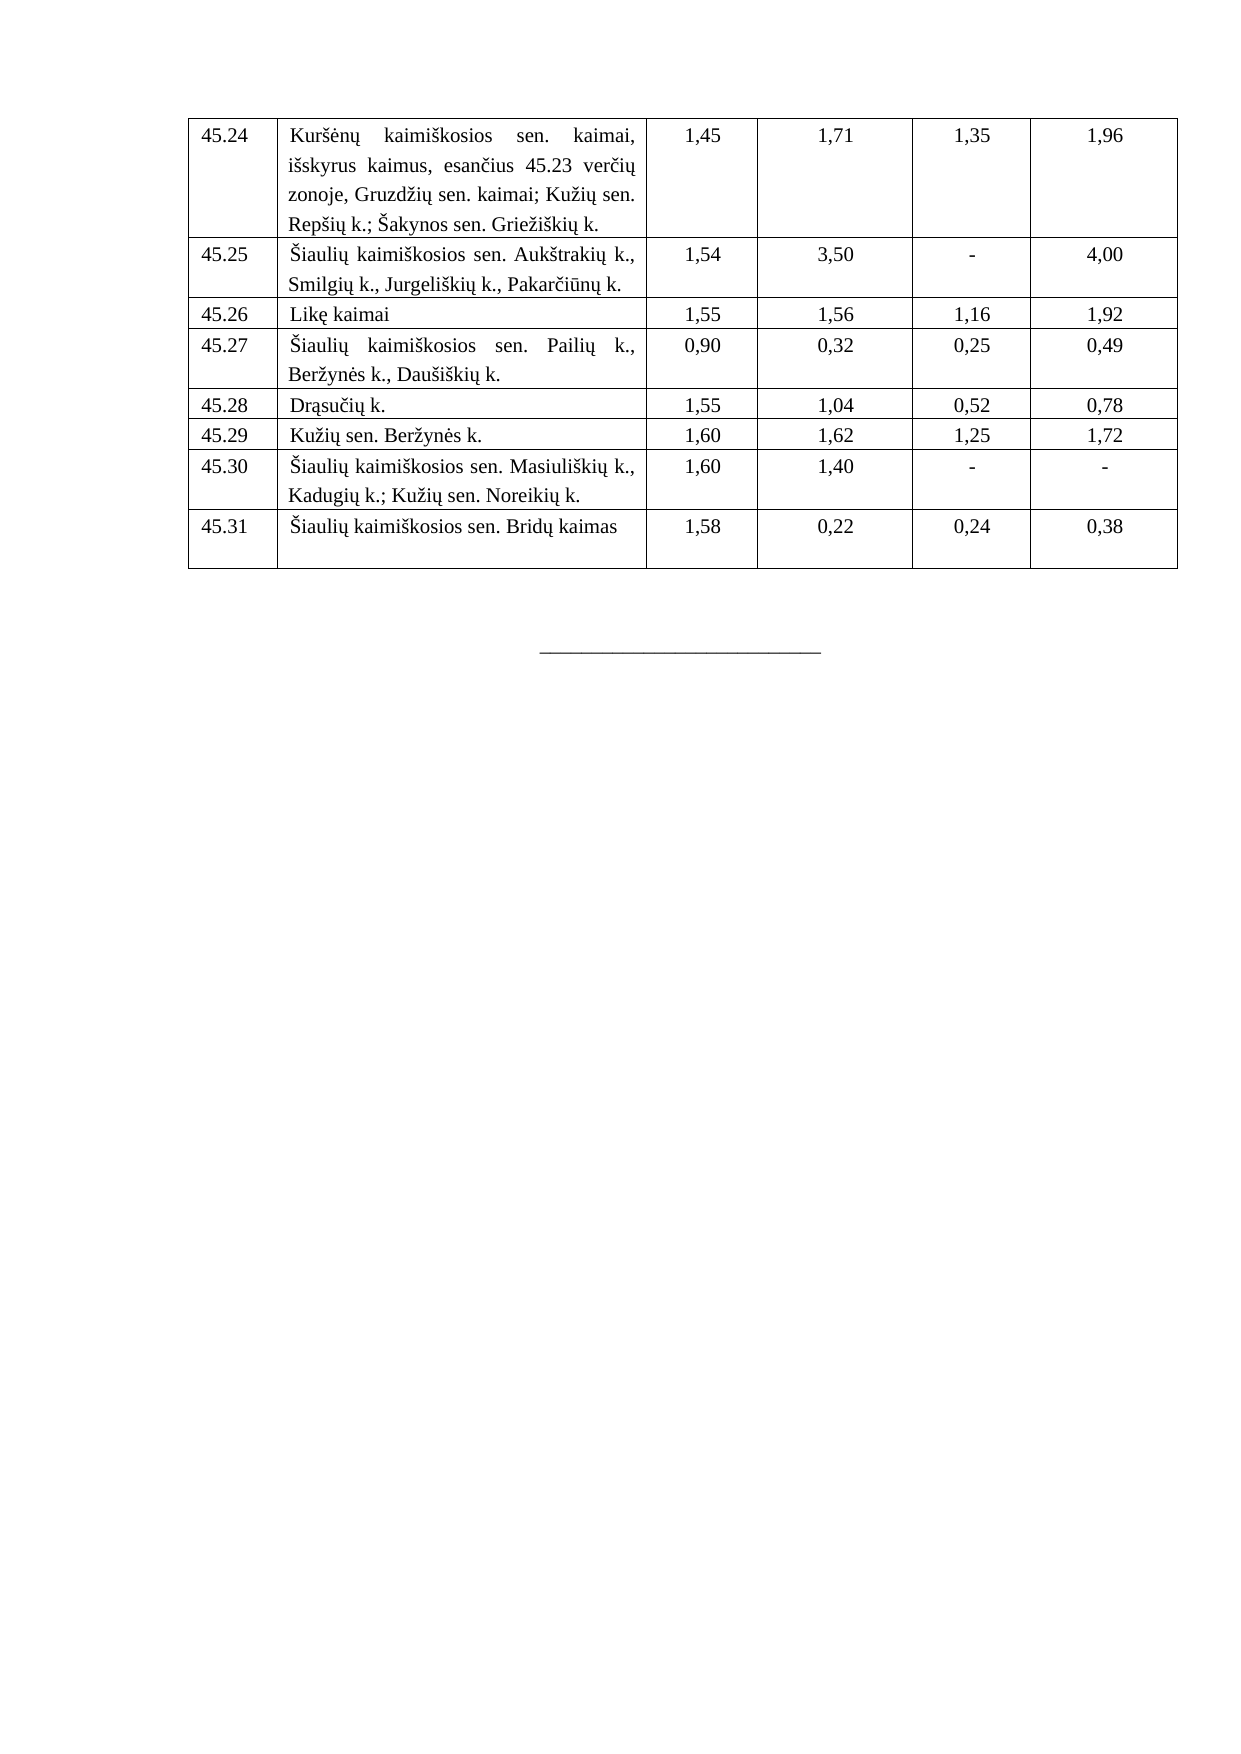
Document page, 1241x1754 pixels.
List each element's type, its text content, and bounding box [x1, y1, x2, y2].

table_cell Likę kaimai [278, 298, 288, 328]
table_cell 1,55 [647, 389, 657, 418]
table_cell 0,22 [758, 510, 912, 568]
table_cell Likę kaimai [636, 298, 646, 328]
table_cell 0,52 [1019, 389, 1030, 418]
table_cell 1,92 [1031, 298, 1041, 328]
table_cell Šiaulių kaimiškosios sen. Bridų kaimas [278, 510, 646, 568]
table_cell 45.28 [189, 389, 199, 418]
table_cell 0,78 [1167, 389, 1177, 418]
table_cell 1,16 [913, 298, 923, 328]
table_cell 1,62 [901, 419, 912, 449]
table_cell 0,25 [913, 329, 1030, 388]
table_cell 0,24 [913, 510, 1030, 568]
table_cell Drąsučių k. [636, 389, 646, 418]
table_cell - [913, 238, 1030, 297]
table_cell 0,90 [647, 329, 757, 388]
table_cell 45.24 [189, 119, 277, 237]
table_cell 1,60 [647, 450, 757, 509]
table_cell 1,72 [1167, 419, 1177, 449]
table_cell 1,25 [1019, 419, 1030, 449]
table_cell 1,62 [758, 419, 768, 449]
table_cell 1,56 [901, 298, 912, 328]
table_cell 1,56 [758, 298, 768, 328]
table_cell 1,45 [647, 119, 757, 237]
table_cell 45.26 [266, 298, 277, 328]
table_cell 1,72 [1031, 419, 1041, 449]
table_cell 1,40 [758, 450, 912, 509]
table_cell 45.31 [189, 510, 277, 568]
table_cell 3,50 [758, 238, 912, 297]
table_cell 45.27 [189, 329, 277, 388]
table_cell 1,96 [1031, 119, 1177, 237]
table_cell 1,04 [758, 389, 768, 418]
table_cell - [913, 450, 1030, 509]
table_cell 1,35 [913, 119, 1030, 237]
table_cell Drąsučių k. [278, 389, 288, 418]
table_cell 1,25 [913, 419, 923, 449]
table_cell 45.30 [189, 450, 277, 509]
table_cell 0,38 [1031, 510, 1177, 568]
table_cell 1,55 [746, 389, 757, 418]
table_cell - [1031, 450, 1177, 509]
table_cell 45.29 [189, 419, 199, 449]
table_cell 0,78 [1031, 389, 1041, 418]
table_cell 1,58 [647, 510, 757, 568]
table_cell 1,60 [647, 419, 657, 449]
table_cell 45.26 [189, 298, 199, 328]
table_cell 0,49 [1031, 329, 1177, 388]
table_cell 1,04 [901, 389, 912, 418]
table_cell 1,71 [758, 119, 912, 237]
table_cell 4,00 [1031, 238, 1177, 297]
table_cell 0,52 [913, 389, 923, 418]
table_cell 45.29 [266, 419, 277, 449]
text ___________________________ [177, 628, 1182, 657]
table_cell 0,32 [758, 329, 912, 388]
table_cell 1,16 [1019, 298, 1030, 328]
table_cell 1,55 [746, 298, 757, 328]
table_cell 1,60 [746, 419, 757, 449]
table_cell 1,92 [1167, 298, 1177, 328]
table_cell 45.25 [189, 238, 277, 297]
table_cell 1,54 [647, 238, 757, 297]
table_cell 45.28 [266, 389, 277, 418]
table_cell 1,55 [647, 298, 657, 328]
